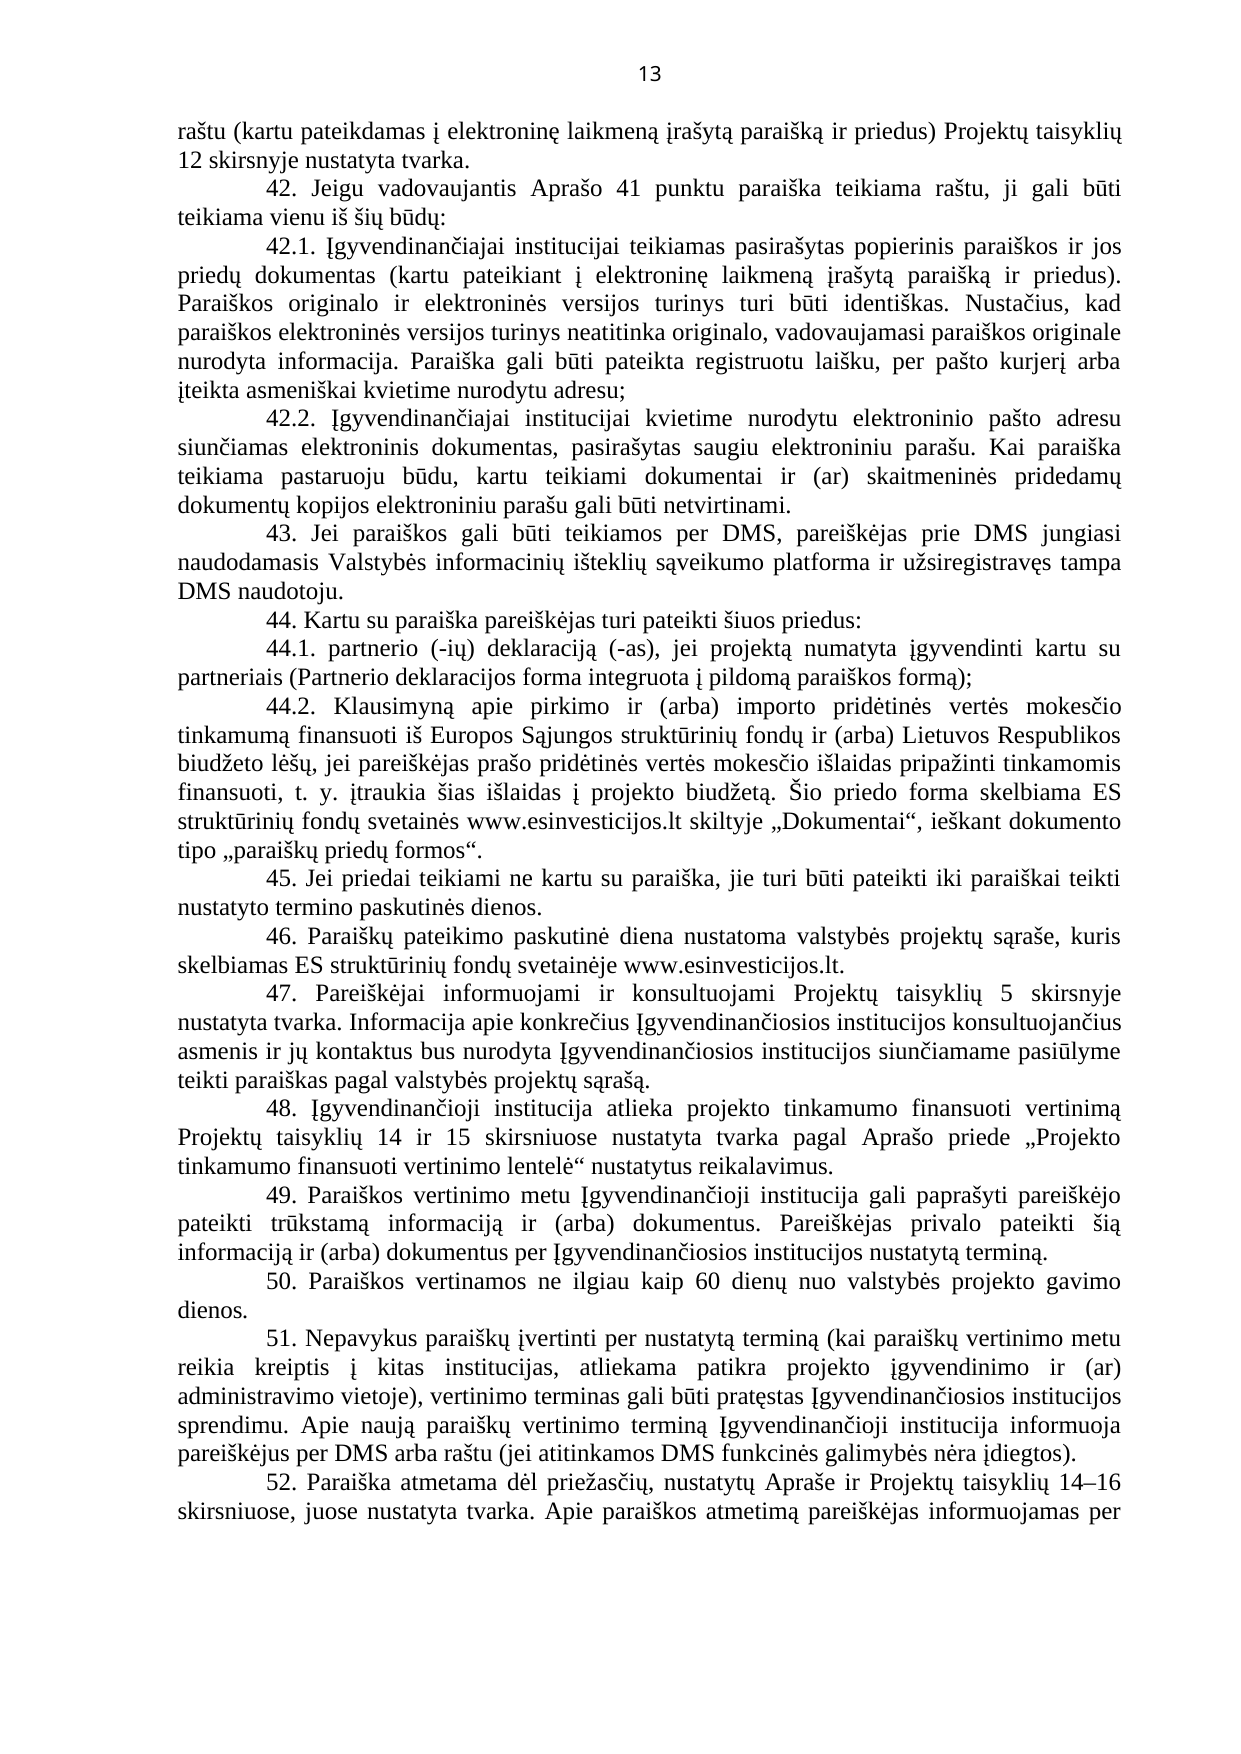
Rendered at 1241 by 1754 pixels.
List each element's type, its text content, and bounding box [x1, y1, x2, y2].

text 44. Kartu su paraiška pareiškėjas turi pateikti šiuos priedus: [177, 605, 1122, 633]
text 46. Paraiškų pateikimo paskutinė diena nustatoma valstybės projektų sąraše, kuris skelbiamas ES struktūrinių fondų svetainėje www.esinvesticijos.lt. [177, 921, 1122, 978]
text 52. Paraiška atmetama dėl priežasčių, nustatytų Apraše ir Projektų taisyklių 14–16 skirsniuose, juose nustatyta tvarka. Apie paraiškos atmetimą pareiškėjas informuojamas per [177, 1467, 1122, 1525]
text 50. Paraiškos vertinamos ne ilgiau kaip 60 dienų nuo valstybės projekto gavimo dienos. [177, 1266, 1122, 1323]
text 51. Nepavykus paraiškų įvertinti per nustatytą terminą (kai paraiškų vertinimo metu reikia kreiptis į kitas institucijas, atliekama patikra projekto įgyvendinimo ir (ar) administravimo vietoje), vertinimo terminas gali būti pratęstas Įgyvendinančiosios institucijos sprendimu. Apie naują paraiškų vertinimo terminą Įgyvendinančioji institucija informuoja pareiškėjus per DMS arba raštu (jei atitinkamos DMS funkcinės galimybės nėra įdiegtos). [177, 1323, 1122, 1467]
text 49. Paraiškos vertinimo metu Įgyvendinančioji institucija gali paprašyti pareiškėjo pateikti trūkstamą informaciją ir (arba) dokumentus. Pareiškėjas privalo pateikti šią informaciją ir (arba) dokumentus per Įgyvendinančiosios institucijos nustatytą terminą. [177, 1180, 1122, 1266]
text 44.2. Klausimyną apie pirkimo ir (arba) importo pridėtinės vertės mokesčio tinkamumą finansuoti iš Europos Sąjungos struktūrinių fondų ir (arba) Lietuvos Respublikos biudžeto lėšų, jei pareiškėjas prašo pridėtinės vertės mokesčio išlaidas pripažinti tinkamomis finansuoti, t. y. įtraukia šias išlaidas į projekto biudžetą. Šio priedo forma skelbiama ES struktūrinių fondų svetainės www.esinvesticijos.lt skiltyje „Dokumentai“, ieškant dokumento tipo „paraiškų priedų formos“. [177, 691, 1122, 863]
text 44.1. partnerio (-ių) deklaraciją (-as), jei projektą numatyta įgyvendinti kartu su partneriais (Partnerio deklaracijos forma integruota į pildomą paraiškos formą); [177, 633, 1122, 691]
text 45. Jei priedai teikiami ne kartu su paraiška, jie turi būti pateikti iki paraiškai teikti nustatyto termino paskutinės dienos. [177, 863, 1122, 921]
text 48. Įgyvendinančioji institucija atlieka projekto tinkamumo finansuoti vertinimą Projektų taisyklių 14 ir 15 skirsniuose nustatyta tvarka pagal Aprašo priede „Projekto tinkamumo finansuoti vertinimo lentelė“ nustatytus reikalavimus. [177, 1093, 1122, 1180]
text raštu (kartu pateikdamas į elektroninę laikmeną įrašytą paraišką ir priedus) Projektų taisyklių 12 skirsnyje nustatyta tvarka. [177, 116, 1122, 173]
text 47. Pareiškėjai informuojami ir konsultuojami Projektų taisyklių 5 skirsnyje nustatyta tvarka. Informacija apie konkrečius Įgyvendinančiosios institucijos konsultuojančius asmenis ir jų kontaktus bus nurodyta Įgyvendinančiosios institucijos siunčiamame pasiūlyme teikti paraiškas pagal valstybės projektų sąrašą. [177, 978, 1122, 1093]
text 42.2. Įgyvendinančiajai institucijai kvietime nurodytu elektroninio pašto adresu siunčiamas elektroninis dokumentas, pasirašytas saugiu elektroniniu parašu. Kai paraiška teikiama pastaruoju būdu, kartu teikiami dokumentai ir (ar) skaitmeninės pridedamų dokumentų kopijos elektroniniu parašu gali būti netvirtinami. [177, 403, 1122, 518]
text 43. Jei paraiškos gali būti teikiamos per DMS, pareiškėjas prie DMS jungiasi naudodamasis Valstybės informacinių išteklių sąveikumo platforma ir užsiregistravęs tampa DMS naudotoju. [177, 518, 1122, 605]
text 42. Jeigu vadovaujantis Aprašo 41 punktu paraiška teikiama raštu, ji gali būti teikiama vienu iš šių būdų: [177, 173, 1122, 231]
text 42.1. Įgyvendinančiajai institucijai teikiamas pasirašytas popierinis paraiškos ir jos priedų dokumentas (kartu pateikiant į elektroninę laikmeną įrašytą paraišką ir priedus). Paraiškos originalo ir elektroninės versijos turinys turi būti identiškas. Nustačius, kad paraiškos elektroninės versijos turinys neatitinka originalo, vadovaujamasi paraiškos originale nurodyta informacija. Paraiška gali būti pateikta registruotu laišku, per pašto kurjerį arba įteikta asmeniškai kvietime nurodytu adresu; [177, 231, 1122, 403]
